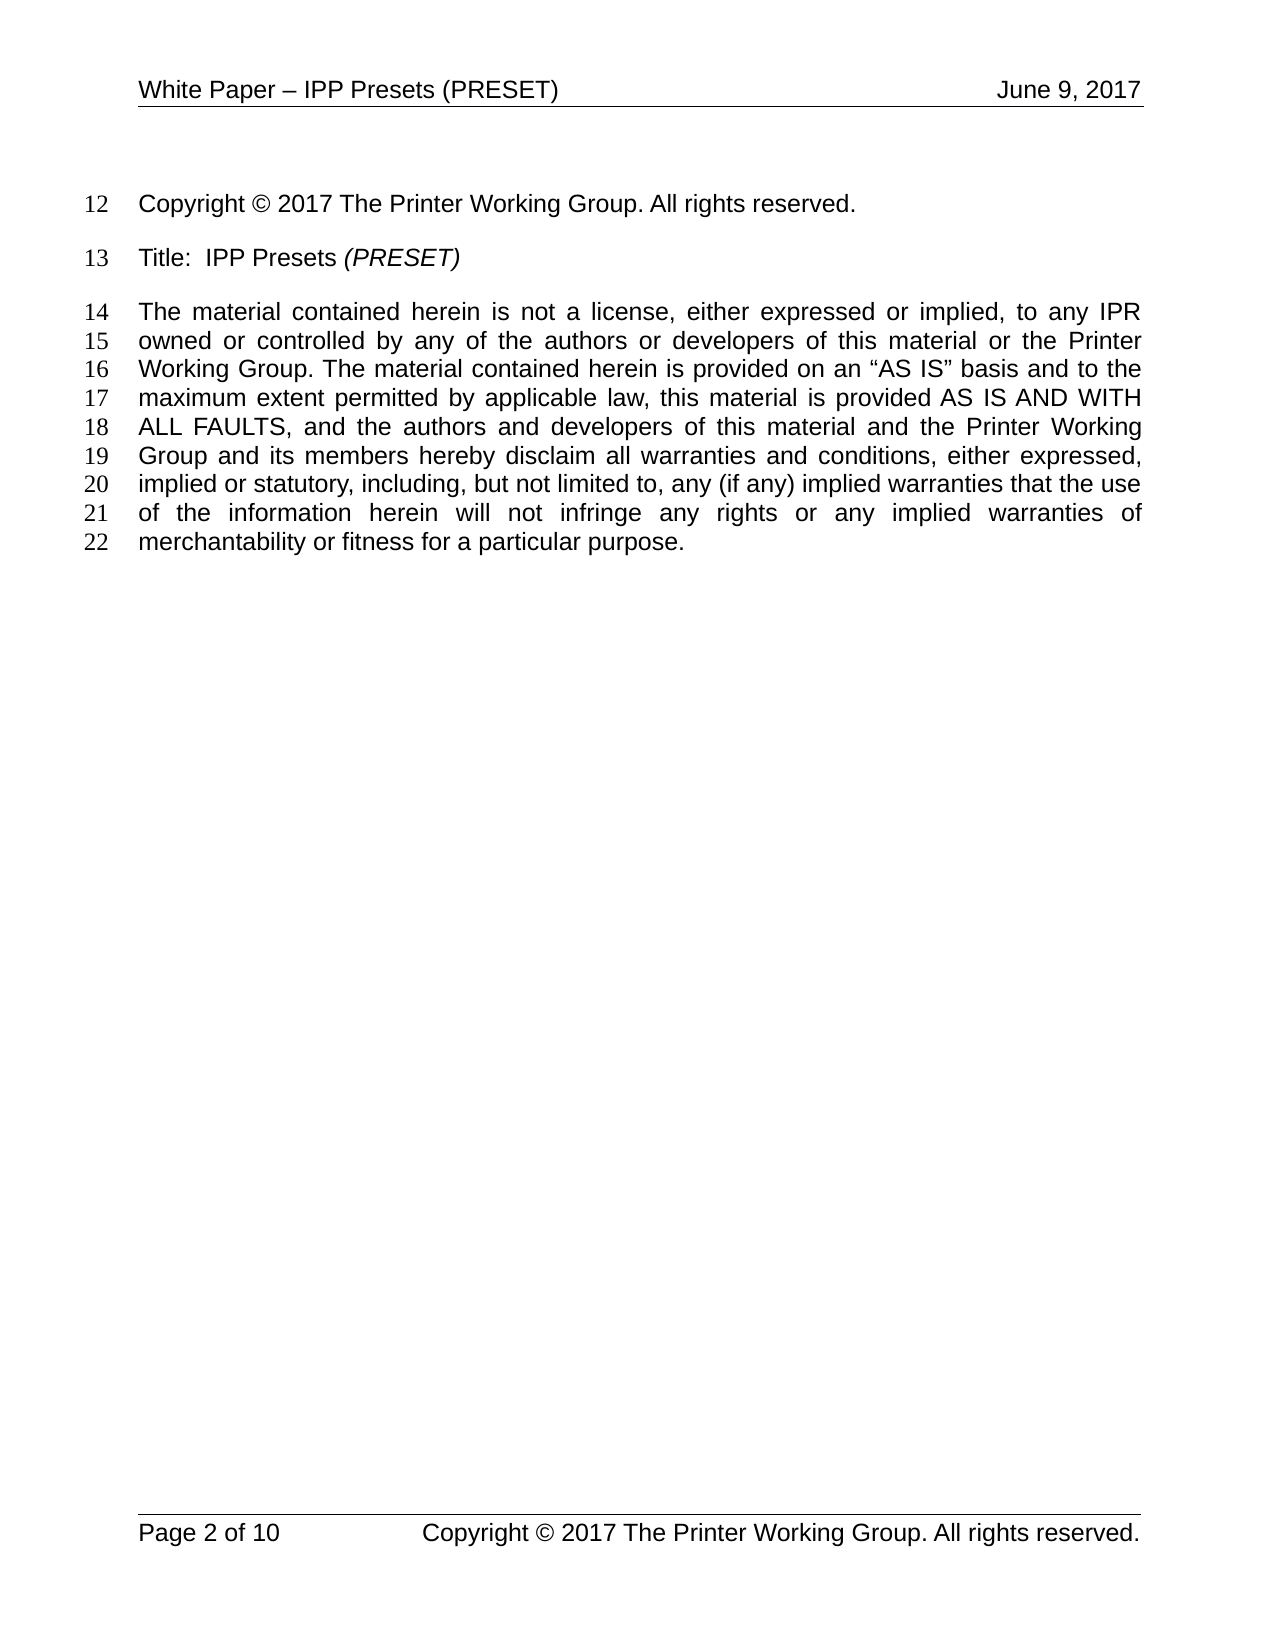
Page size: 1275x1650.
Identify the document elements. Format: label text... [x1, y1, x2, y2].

text Copyright © 2017 The Printer Working Group. All rights reserved. [138, 189, 1144, 218]
text Title: IPP Presets (PRESET) [138, 243, 1144, 272]
text The material contained herein is not a license, either expressed or implied, to any IPR owned or controlled by any of the authors or developers of this material or the Printer Working Group. The material contained herein is provided on an “AS IS” basis and to the maximum extent permitted by applicable law, this material is provided AS IS AND WITH ALL FAULTS, and the authors and developers of this material and the Printer Working Group and its members hereby disclaim all warranties and conditions, either expressed, implied or statutory, including, but not limited to, any (if any) implied warranties that the use of the information herein will not infringe any rights or any implied warranties of merchantability or fitness for a particular purpose. [138, 297, 1144, 556]
